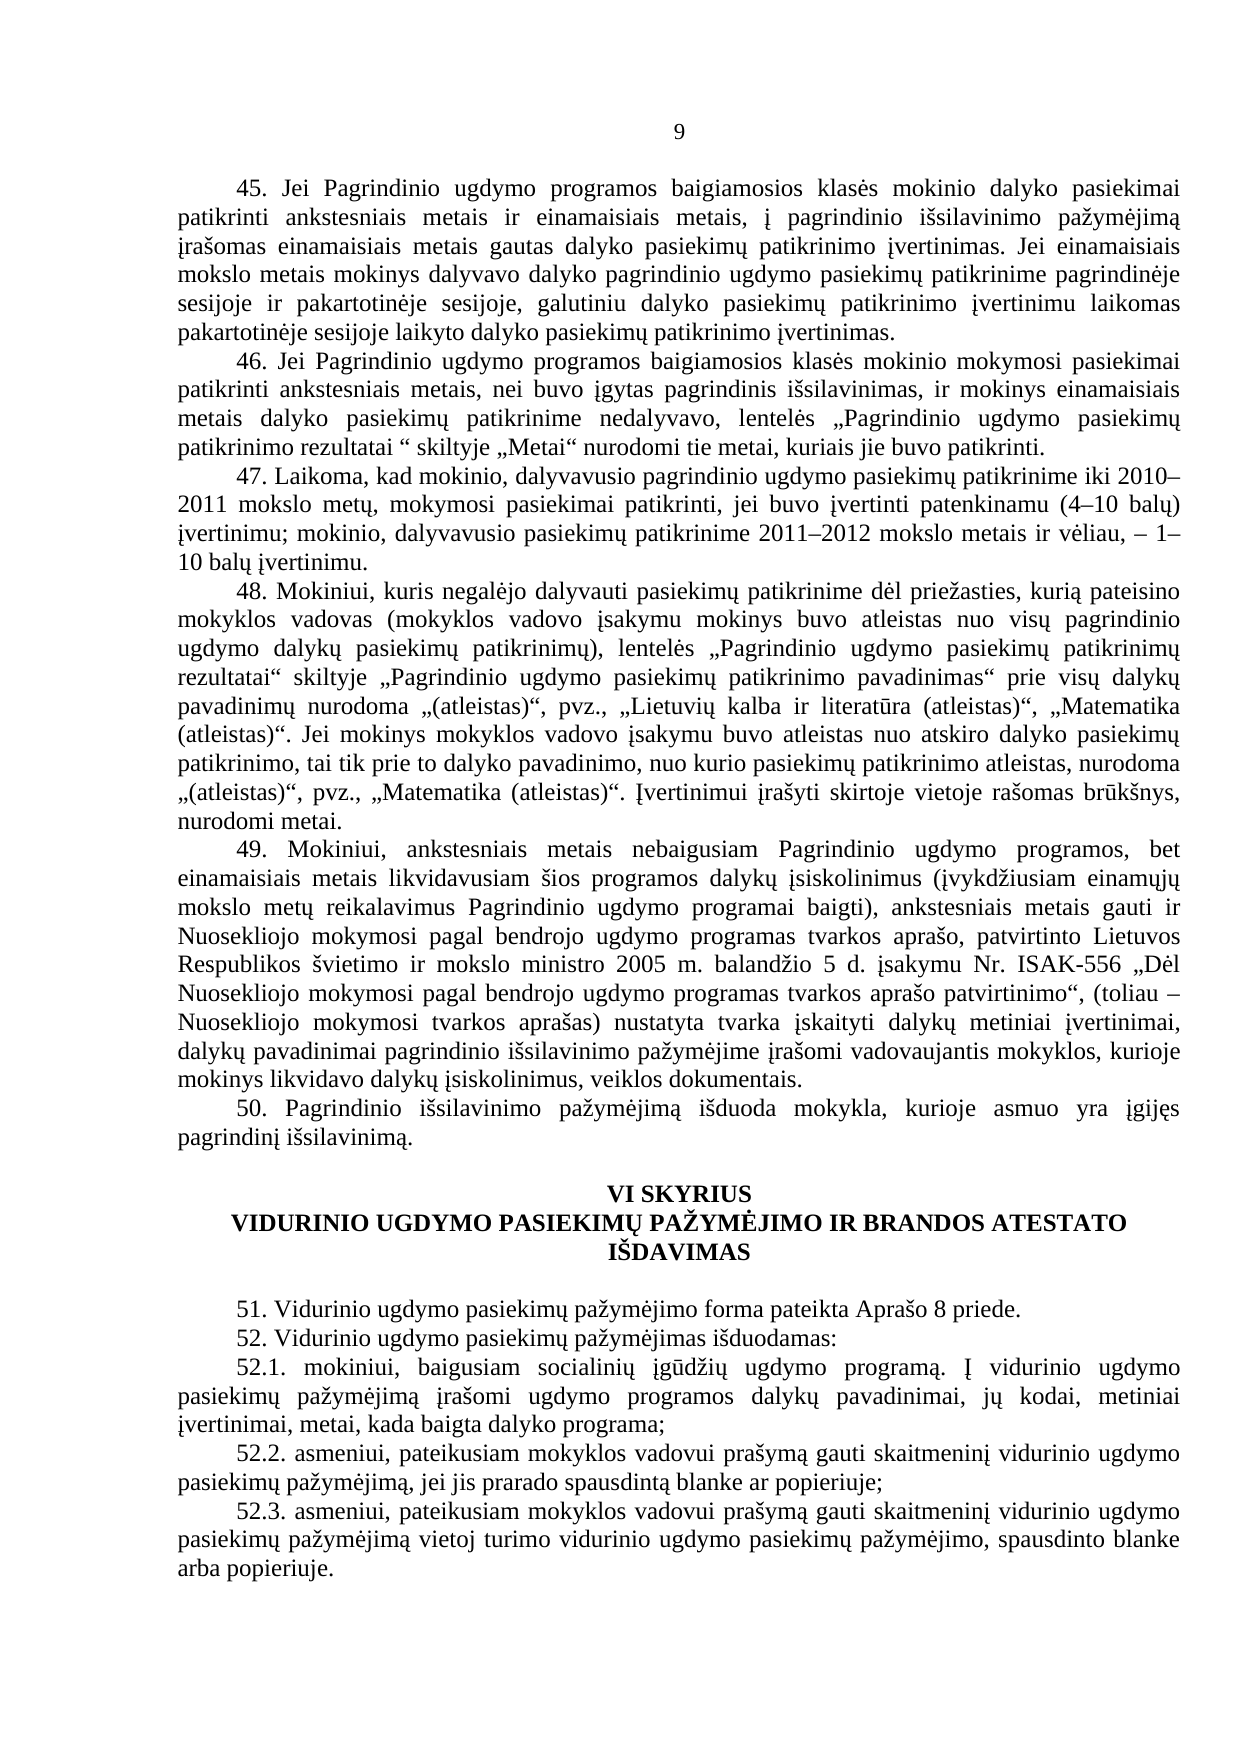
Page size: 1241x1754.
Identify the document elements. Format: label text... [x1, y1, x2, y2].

text 50. Pagrindinio išsilavinimo pažymėjimą išduoda mokykla, kurioje asmuo yra įgijęs pagrindinį išsilavinimą. [177, 1093, 1181, 1151]
text VI SKYRIUS [177, 1179, 1181, 1208]
text 52.1. mokiniui, baigusiam socialinių įgūdžių ugdymo programą. Į vidurinio ugdymo pasiekimų pažymėjimą įrašomi ugdymo programos dalykų pavadinimai, jų kodai, metiniai įvertinimai, metai, kada baigta dalyko programa; [177, 1352, 1181, 1438]
text 47. Laikoma, kad mokinio, dalyvavusio pagrindinio ugdymo pasiekimų patikrinime iki 2010–2011 mokslo metų, mokymosi pasiekimai patikrinti, jei buvo įvertinti patenkinamu (4–10 balų) įvertinimu; mokinio, dalyvavusio pasiekimų patikrinime 2011–2012 mokslo metais ir vėliau, – 1–10 balų įvertinimu. [177, 461, 1181, 576]
text 51. Vidurinio ugdymo pasiekimų pažymėjimo forma pateikta Aprašo 8 priede. [177, 1294, 1181, 1323]
text VIDURINIO UGDYMO PASIEKIMŲ PAŽYMĖJIMO IR BRANDOS ATESTATO IŠDAVIMAS [177, 1208, 1181, 1266]
text 49. Mokiniui, ankstesniais metais nebaigusiam Pagrindinio ugdymo programos, bet einamaisiais metais likvidavusiam šios programos dalykų įsiskolinimus (įvykdžiusiam einamųjų mokslo metų reikalavimus Pagrindinio ugdymo programai baigti), ankstesniais metais gauti ir Nuosekliojo mokymosi pagal bendrojo ugdymo programas tvarkos aprašo, patvirtinto Lietuvos Respublikos švietimo ir mokslo ministro 2005 m. balandžio 5 d. įsakymu Nr. ISAK-556 „Dėl Nuosekliojo mokymosi pagal bendrojo ugdymo programas tvarkos aprašo patvirtinimo“, (toliau – Nuosekliojo mokymosi tvarkos aprašas) nustatyta tvarka įskaityti dalykų metiniai įvertinimai, dalykų pavadinimai pagrindinio išsilavinimo pažymėjime įrašomi vadovaujantis mokyklos, kurioje mokinys likvidavo dalykų įsiskolinimus, veiklos dokumentais. [177, 834, 1181, 1093]
text 52.3. asmeniui, pateikusiam mokyklos vadovui prašymą gauti skaitmeninį vidurinio ugdymo pasiekimų pažymėjimą vietoj turimo vidurinio ugdymo pasiekimų pažymėjimo, spausdinto blanke arba popieriuje. [177, 1496, 1181, 1582]
text 52. Vidurinio ugdymo pasiekimų pažymėjimas išduodamas: [177, 1323, 1181, 1352]
text 45. Jei Pagrindinio ugdymo programos baigiamosios klasės mokinio dalyko pasiekimai patikrinti ankstesniais metais ir einamaisiais metais, į pagrindinio išsilavinimo pažymėjimą įrašomas einamaisiais metais gautas dalyko pasiekimų patikrinimo įvertinimas. Jei einamaisiais mokslo metais mokinys dalyvavo dalyko pagrindinio ugdymo pasiekimų patikrinime pagrindinėje sesijoje ir pakartotinėje sesijoje, galutiniu dalyko pasiekimų patikrinimo įvertinimu laikomas pakartotinėje sesijoje laikyto dalyko pasiekimų patikrinimo įvertinimas. [177, 173, 1181, 346]
text 46. Jei Pagrindinio ugdymo programos baigiamosios klasės mokinio mokymosi pasiekimai patikrinti ankstesniais metais, nei buvo įgytas pagrindinis išsilavinimas, ir mokinys einamaisiais metais dalyko pasiekimų patikrinime nedalyvavo, lentelės „Pagrindinio ugdymo pasiekimų patikrinimo rezultatai “ skiltyje „Metai“ nurodomi tie metai, kuriais jie buvo patikrinti. [177, 346, 1181, 461]
text 52.2. asmeniui, pateikusiam mokyklos vadovui prašymą gauti skaitmeninį vidurinio ugdymo pasiekimų pažymėjimą, jei jis prarado spausdintą blanke ar popieriuje; [177, 1438, 1181, 1496]
text 48. Mokiniui, kuris negalėjo dalyvauti pasiekimų patikrinime dėl priežasties, kurią pateisino mokyklos vadovas (mokyklos vadovo įsakymu mokinys buvo atleistas nuo visų pagrindinio ugdymo dalykų pasiekimų patikrinimų), lentelės „Pagrindinio ugdymo pasiekimų patikrinimų rezultatai“ skiltyje „Pagrindinio ugdymo pasiekimų patikrinimo pavadinimas“ prie visų dalykų pavadinimų nurodoma „(atleistas)“, pvz., „Lietuvių kalba ir literatūra (atleistas)“, „Matematika (atleistas)“. Jei mokinys mokyklos vadovo įsakymu buvo atleistas nuo atskiro dalyko pasiekimų patikrinimo, tai tik prie to dalyko pavadinimo, nuo kurio pasiekimų patikrinimo atleistas, nurodoma „(atleistas)“, pvz., „Matematika (atleistas)“. Įvertinimui įrašyti skirtoje vietoje rašomas brūkšnys, nurodomi metai. [177, 576, 1181, 834]
